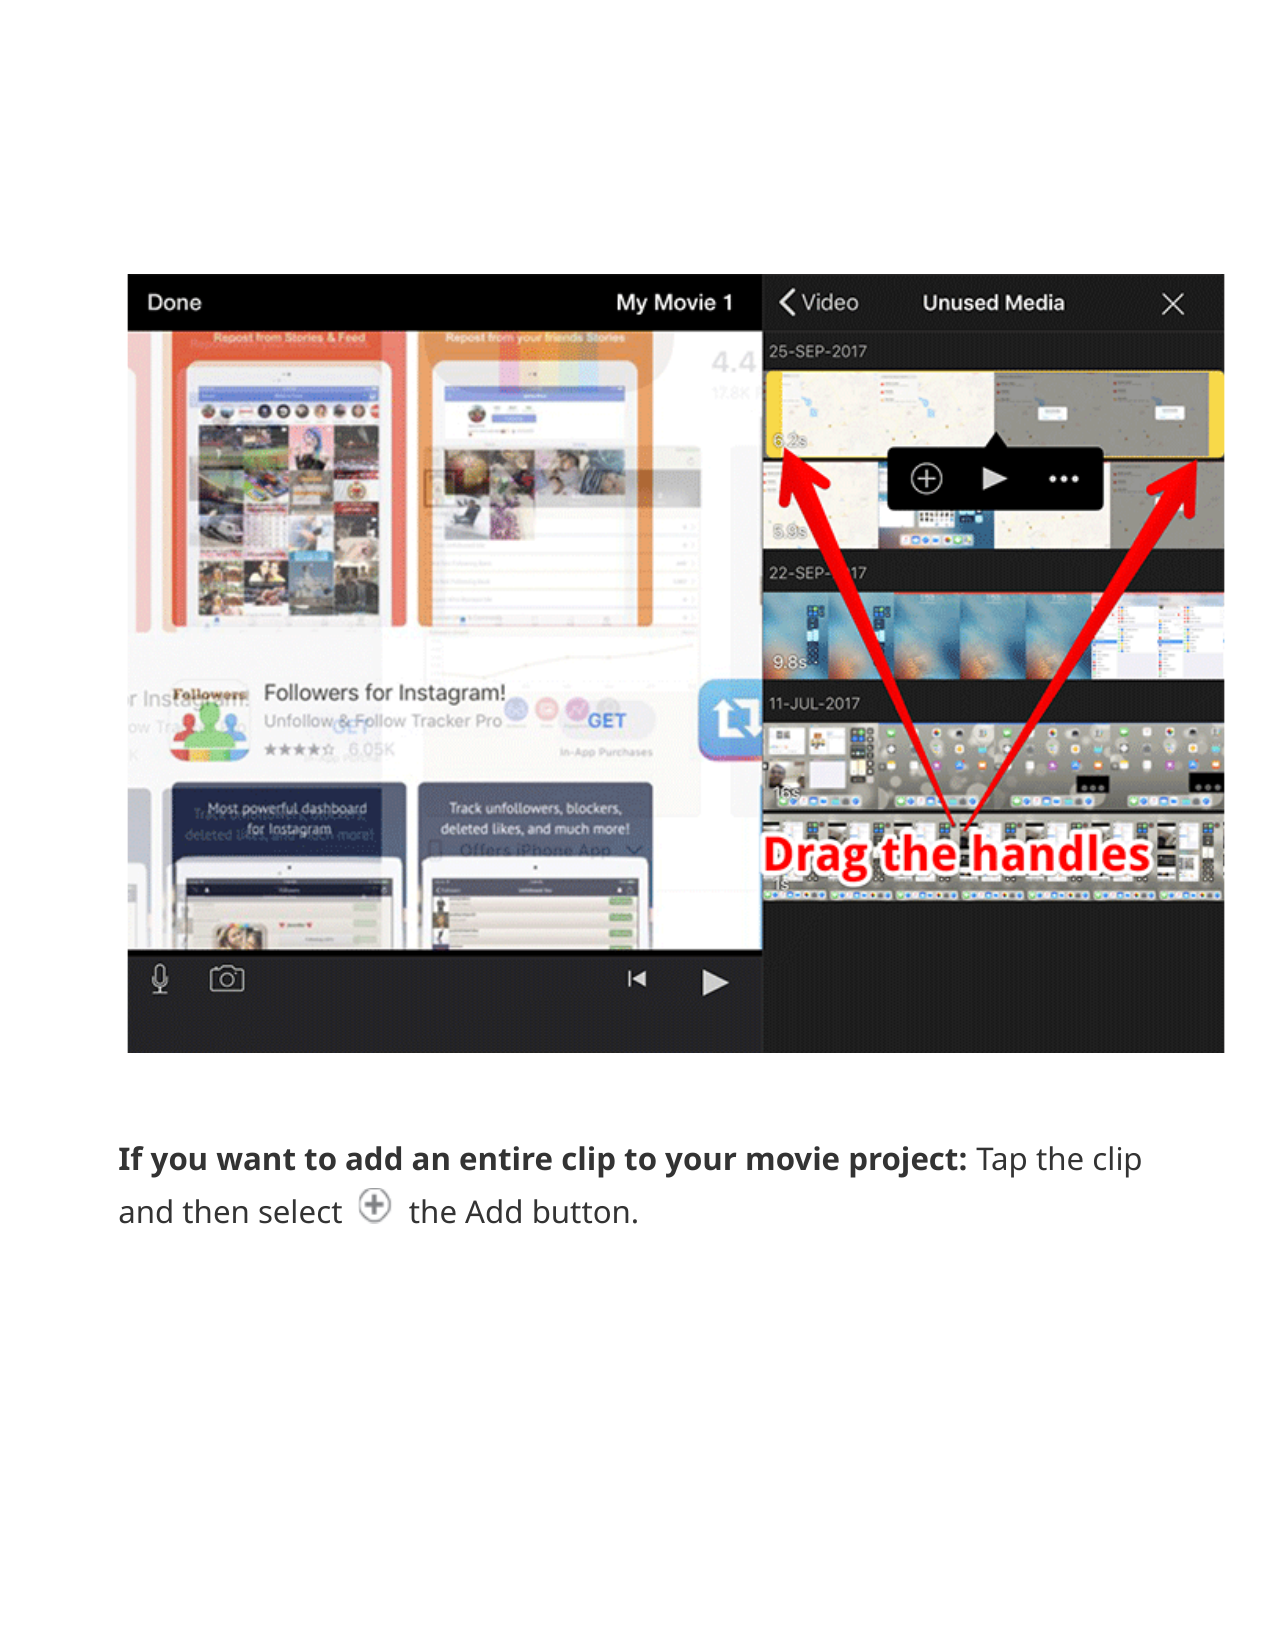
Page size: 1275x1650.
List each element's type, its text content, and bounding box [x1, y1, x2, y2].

picture [127, 274, 1225, 1053]
picture [358, 1188, 393, 1224]
text If you want to add an entire clip to your movie project: Tap the clip and then select the Add button. [118, 1126, 1157, 1232]
